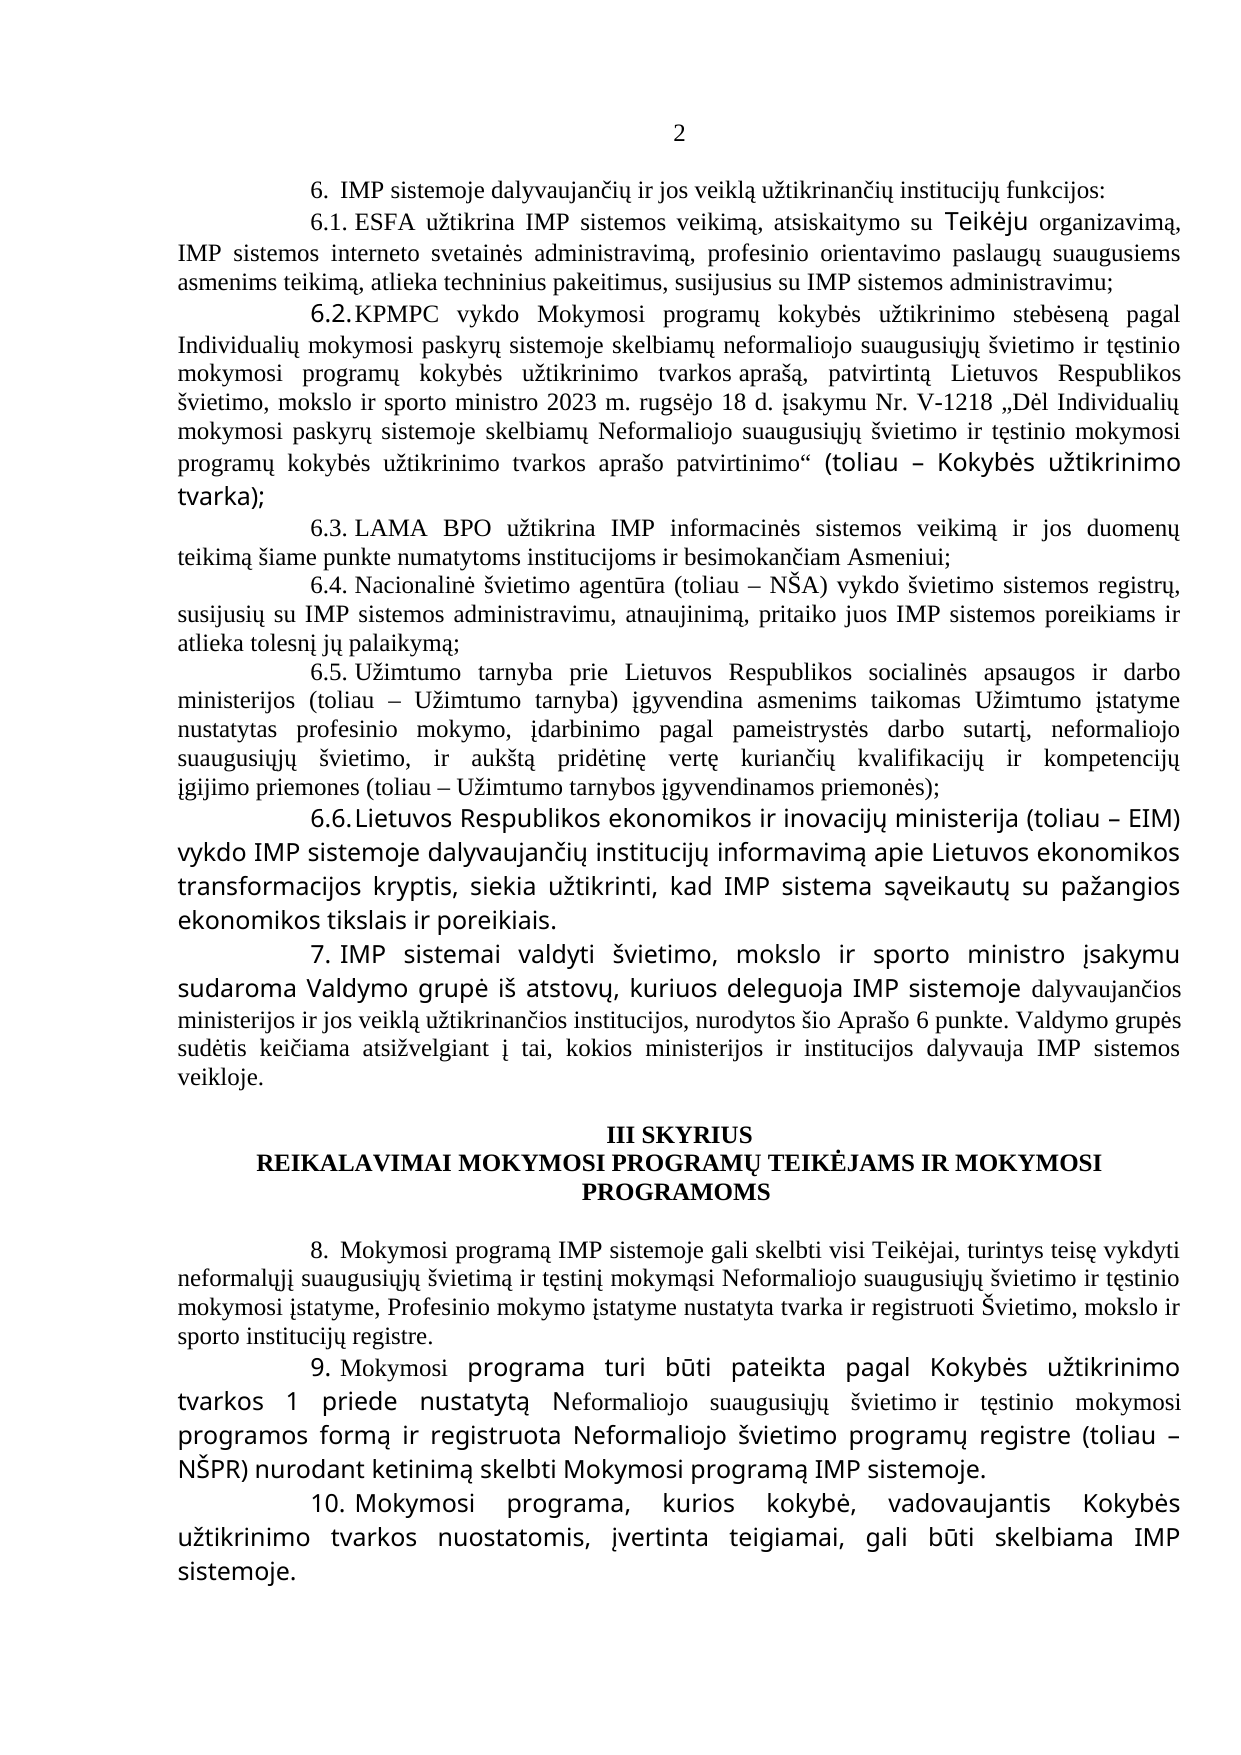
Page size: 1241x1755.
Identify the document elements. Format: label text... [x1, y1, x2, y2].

text 8. Mokymosi programą IMP sistemoje gali skelbti visi Teikėjai, turintys teisę vykdyti neformalųjį suaugusiųjų švietimą ir tęstinį mokymąsi Neformaliojo suaugusiųjų švietimo ir tęstinio mokymosi įstatyme, Profesinio mokymo įstatyme nustatyta tvarka ir registruoti Švietimo, mokslo ir sporto institucijų registre. [177, 1235, 1181, 1350]
text 6.5. Užimtumo tarnyba prie Lietuvos Respublikos socialinės apsaugos ir darbo ministerijos (toliau – Užimtumo tarnyba) įgyvendina asmenims taikomas Užimtumo įstatyme nustatytas profesinio mokymo, įdarbinimo pagal pameistrystės darbo sutartį, neformaliojo suaugusiųjų švietimo, ir aukštą pridėtinę vertę kuriančių kvalifikacijų ir kompetencijų įgijimo priemones (toliau – Užimtumo tarnybos įgyvendinamos priemonės); [177, 657, 1181, 800]
text 9. Mokymosi programa turi būti pateikta pagal Kokybės užtikrinimo tvarkos 1 priede nustatytą Neformaliojo suaugusiųjų švietimo ir tęstinio mokymosi programos formą ir registruota Neformaliojo švietimo programų registre (toliau – NŠPR) nurodant ketinimą skelbti Mokymosi programą IMP sistemoje. [177, 1350, 1181, 1486]
text III SKYRIUS [177, 1120, 1181, 1148]
text 7. IMP sistemai valdyti švietimo, mokslo ir sporto ministro įsakymu sudaroma Valdymo grupė iš atstovų, kuriuos deleguoja IMP sistemoje dalyvaujančios ministerijos ir jos veiklą užtikrinančios institucijos, nurodytos šio Aprašo 6 punkte. Valdymo grupės sudėtis keičiama atsižvelgiant į tai, kokios ministerijos ir institucijos dalyvauja IMP sistemos veikloje. [177, 937, 1181, 1091]
text 10. Mokymosi programa, kurios kokybė, vadovaujantis Kokybės užtikrinimo tvarkos nuostatomis, įvertinta teigiamai, gali būti skelbiama IMP sistemoje. [177, 1486, 1181, 1588]
text 6.1. ESFA užtikrina IMP sistemos veikimą, atsiskaitymo su Teikėju organizavimą, IMP sistemos interneto svetainės administravimą, profesinio orientavimo paslaugų suaugusiems asmenims teikimą, atlieka techninius pakeitimus, susijusius su IMP sistemos administravimu; [177, 204, 1181, 296]
text 6. IMP sistemoje dalyvaujančių ir jos veiklą užtikrinančių institucijų funkcijos: [177, 175, 1181, 204]
text 6.6. Lietuvos Respublikos ekonomikos ir inovacijų ministerija (toliau – EIM) vykdo IMP sistemoje dalyvaujančių institucijų informavimą apie Lietuvos ekonomikos transformacijos kryptis, siekia užtikrinti, kad IMP sistema sąveikautų su pažangios ekonomikos tikslais ir poreikiais. [177, 800, 1181, 937]
text 6.4. Nacionalinė švietimo agentūra (toliau – NŠA) vykdo švietimo sistemos registrų, susijusių su IMP sistemos administravimu, atnaujinimą, pritaiko juos IMP sistemos poreikiams ir atlieka tolesnį jų palaikymą; [177, 570, 1181, 657]
text REIKALAVIMAI MOKYMOSI PROGRAMŲ TEIKĖJAMS IR MOKYMOSI PROGRAMOMS [177, 1148, 1181, 1206]
text 6.2. KPMPC vykdo Mokymosi programų kokybės užtikrinimo stebėseną pagal Individualių mokymosi paskyrų sistemoje skelbiamų neformaliojo suaugusiųjų švietimo ir tęstinio mokymosi programų kokybės užtikrinimo tvarkos aprašą, patvirtintą Lietuvos Respublikos švietimo, mokslo ir sporto ministro 2023 m. rugsėjo 18 d. įsakymu Nr. V-1218 „Dėl Individualių mokymosi paskyrų sistemoje skelbiamų Neformaliojo suaugusiųjų švietimo ir tęstinio mokymosi programų kokybės užtikrinimo tvarkos aprašo patvirtinimo“ (toliau – Kokybės užtikrinimo tvarka); [177, 296, 1181, 513]
text 6.3. LAMA BPO užtikrina IMP informacinės sistemos veikimą ir jos duomenų teikimą šiame punkte numatytoms institucijoms ir besimokančiam Asmeniui; [177, 513, 1181, 570]
